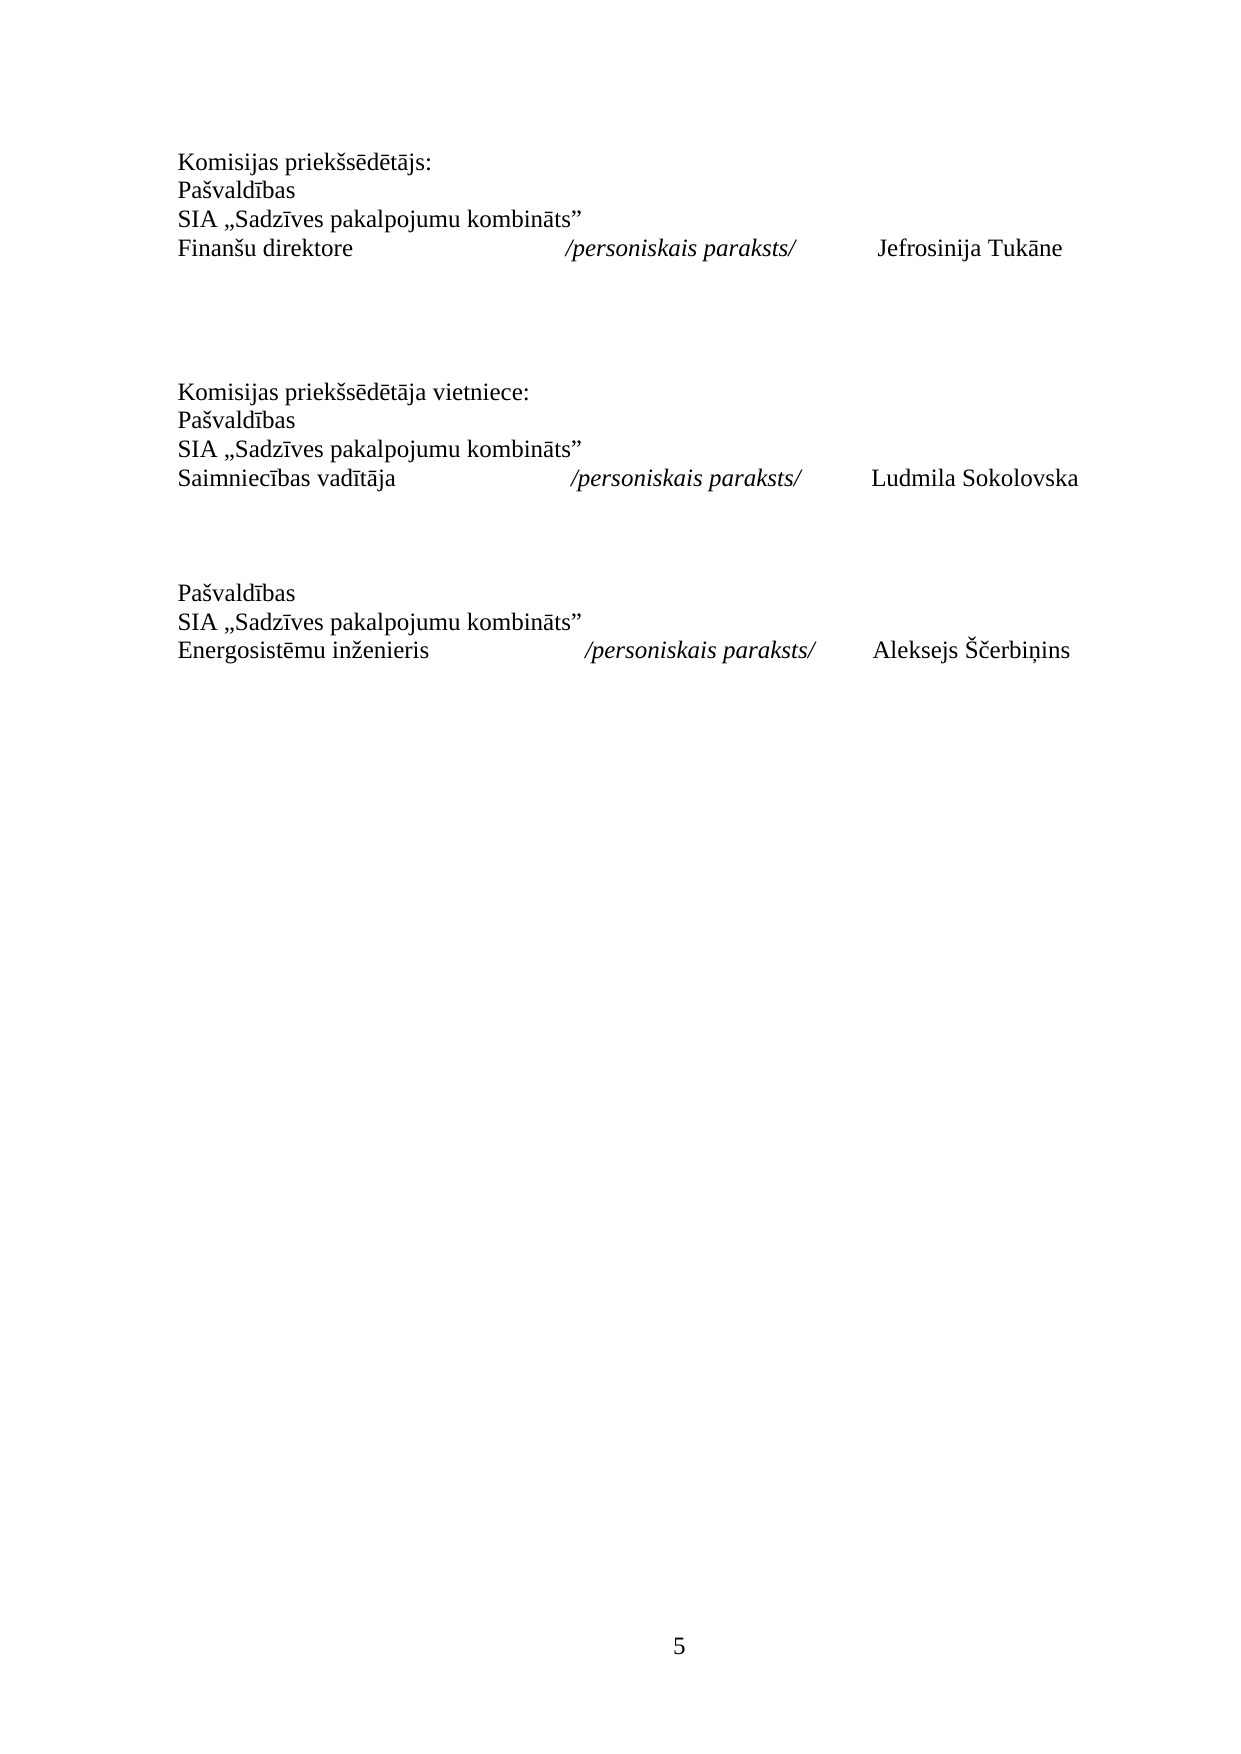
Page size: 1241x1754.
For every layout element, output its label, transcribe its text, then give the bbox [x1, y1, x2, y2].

text SIA „Sadzīves pakalpojumu kombināts” [177, 607, 1181, 636]
text SIA „Sadzīves pakalpojumu kombināts” [177, 434, 1181, 463]
text Saimniecības vadītāja /personiskais paraksts/ Ludmila Sokolovska [177, 463, 1181, 492]
text Pašvaldības [177, 406, 1181, 434]
text SIA „Sadzīves pakalpojumu kombināts” [177, 204, 1181, 233]
text Komisijas priekšsēdētāja vietniece: [177, 377, 1181, 406]
text Komisijas priekšsēdētājs: [177, 147, 1181, 176]
text Pašvaldības [177, 578, 1181, 607]
text Energosistēmu inženieris /personiskais paraksts/ Aleksejs Ščerbiņins [177, 636, 1181, 664]
text Pašvaldības [177, 176, 1181, 204]
text Finanšu direktore /personiskais paraksts/ Jefrosinija Tukāne [177, 233, 1181, 262]
